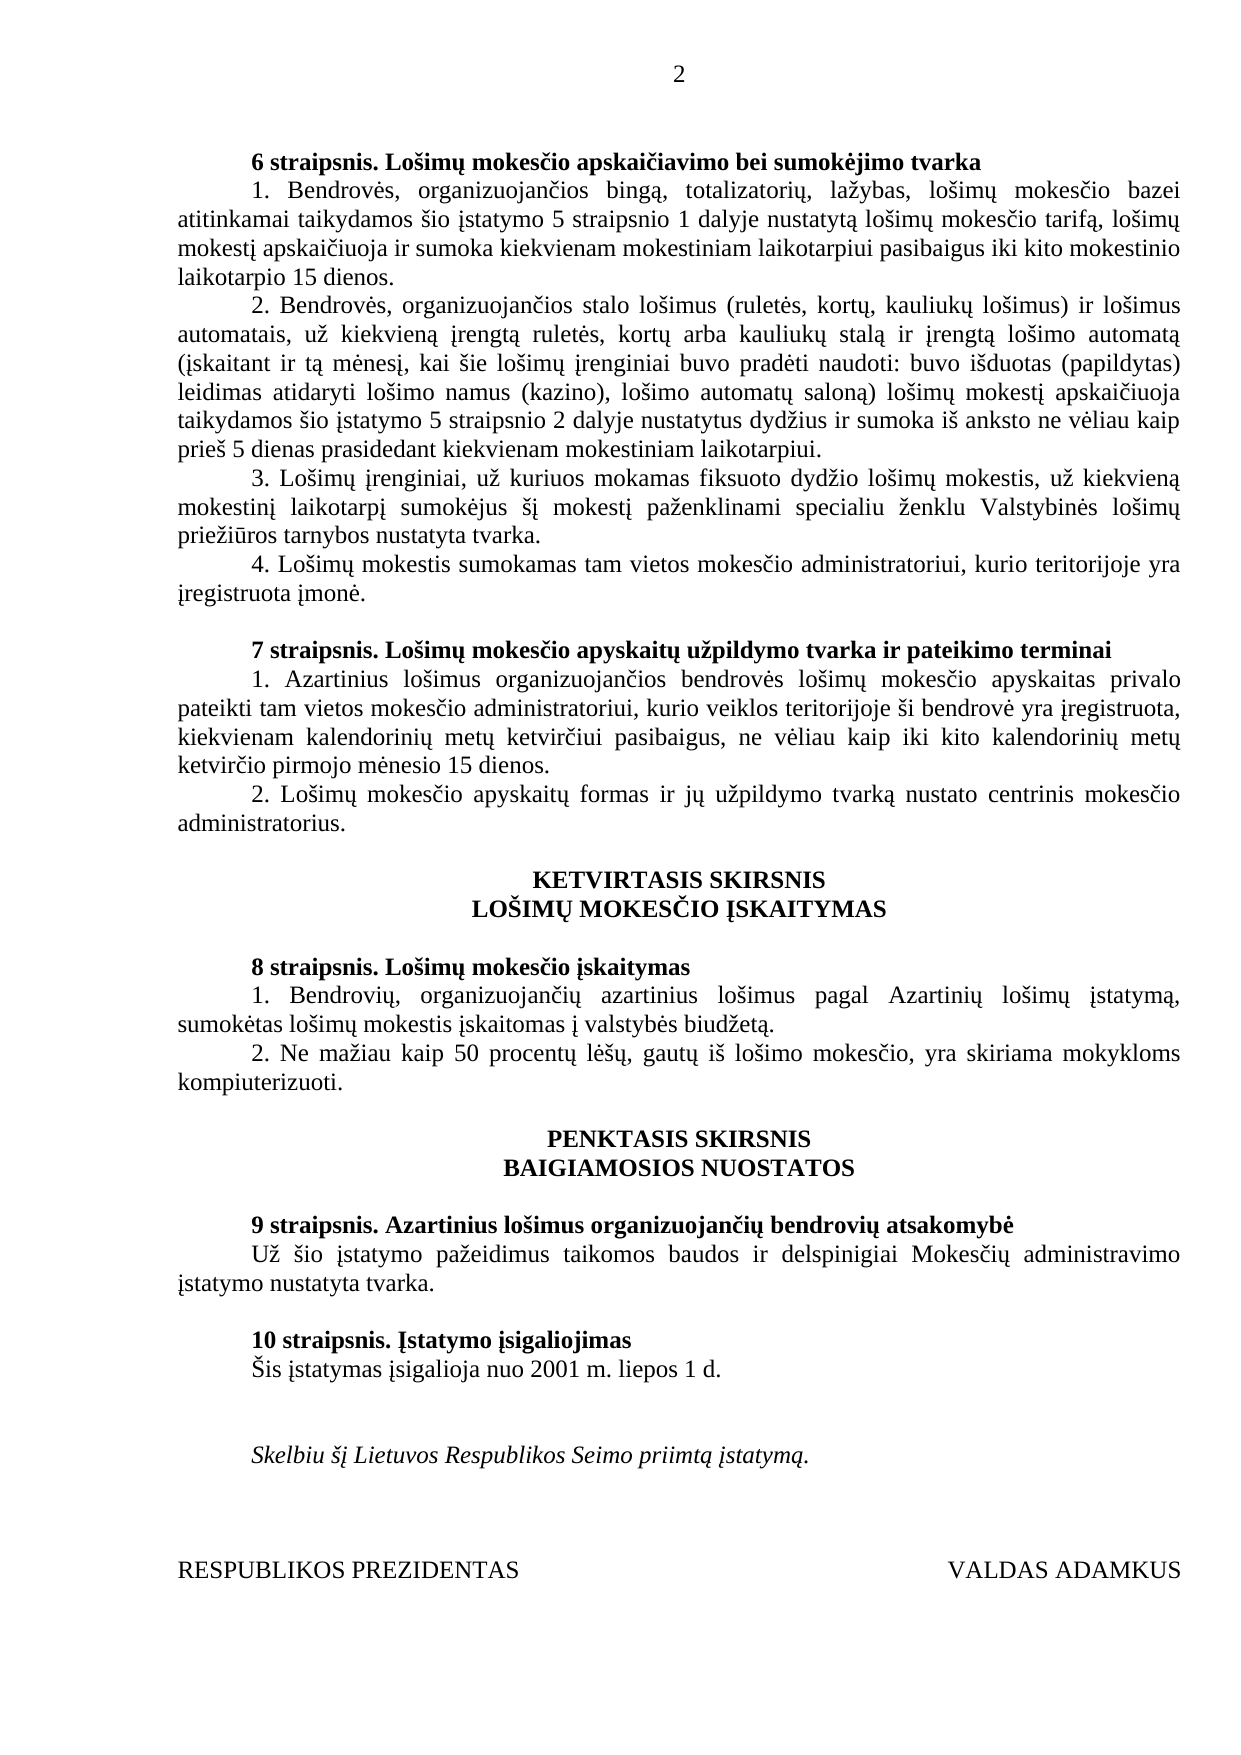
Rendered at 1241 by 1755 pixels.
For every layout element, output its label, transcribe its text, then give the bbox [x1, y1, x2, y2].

text Skelbiu šį Lietuvos Respublikos Seimo priimtą įstatymą. [177, 1441, 1181, 1469]
text 2. Ne mažiau kaip 50 procentų lėšų, gautų iš lošimo mokesčio, yra skiriama mokykloms kompiuterizuoti. [177, 1038, 1181, 1096]
text 6 straipsnis. Lošimų mokesčio apskaičiavimo bei sumokėjimo tvarka [177, 147, 1181, 176]
text 2. Bendrovės, organizuojančios stalo lošimus (ruletės, kortų, kauliukų lošimus) ir lošimus automatais, už kiekvieną įrengtą ruletės, kortų arba kauliukų stalą ir įrengtą lošimo automatą (įskaitant ir tą mėnesį, kai šie lošimų įrenginiai buvo pradėti naudoti: buvo išduotas (papildytas) leidimas atidaryti lošimo namus (kazino), lošimo automatų saloną) lošimų mokestį apskaičiuoja taikydamos šio įstatymo 5 straipsnio 2 dalyje nustatytus dydžius ir sumoka iš anksto ne vėliau kaip prieš 5 dienas prasidedant kiekvienam mokestiniam laikotarpiui. [177, 291, 1181, 463]
text 8 straipsnis. Lošimų mokesčio įskaitymas [177, 952, 1181, 981]
text 10 straipsnis. Įstatymo įsigaliojimas [177, 1326, 1181, 1354]
text 3. Lošimų įrenginiai, už kuriuos mokamas fiksuoto dydžio lošimų mokestis, už kiekvieną mokestinį laikotarpį sumokėjus šį mokestį paženklinami specialiu ženklu Valstybinės lošimų priežiūros tarnybos nustatyta tvarka. [177, 463, 1181, 549]
text PENKTASIS SKIRSNIS [177, 1124, 1181, 1153]
text Šis įstatymas įsigalioja nuo 2001 m. liepos 1 d. [177, 1354, 1181, 1383]
text 4. Lošimų mokestis sumokamas tam vietos mokesčio administratoriui, kurio teritorijoje yra įregistruota įmonė. [177, 549, 1181, 607]
text LOŠIMŲ MOKESČIO ĮSKAITYMAS [177, 894, 1181, 923]
text 1. Bendrovių, organizuojančių azartinius lošimus pagal Azartinių lošimų įstatymą, sumokėtas lošimų mokestis įskaitomas į valstybės biudžetą. [177, 981, 1181, 1038]
text 9 straipsnis. Azartinius lošimus organizuojančių bendrovių atsakomybė [177, 1211, 1181, 1239]
text BAIGIAMOSIOS NUOSTATOS [177, 1153, 1181, 1182]
text 7 straipsnis. Lošimų mokesčio apyskaitų užpildymo tvarka ir pateikimo terminai [177, 636, 1181, 664]
text RESPUBLIKOS PREZIDENTAS VALDAS ADAMKUS [177, 1556, 1181, 1584]
text 1. Azartinius lošimus organizuojančios bendrovės lošimų mokesčio apyskaitas privalo pateikti tam vietos mokesčio administratoriui, kurio veiklos teritorijoje ši bendrovė yra įregistruota, kiekvienam kalendorinių metų ketvirčiui pasibaigus, ne vėliau kaip iki kito kalendorinių metų ketvirčio pirmojo mėnesio 15 dienos. [177, 664, 1181, 779]
text Už šio įstatymo pažeidimus taikomos baudos ir delspinigiai Mokesčių administravimo įstatymo nustatyta tvarka. [177, 1239, 1181, 1297]
text 1. Bendrovės, organizuojančios bingą, totalizatorių, lažybas, lošimų mokesčio bazei atitinkamai taikydamos šio įstatymo 5 straipsnio 1 dalyje nustatytą lošimų mokesčio tarifą, lošimų mokestį apskaičiuoja ir sumoka kiekvienam mokestiniam laikotarpiui pasibaigus iki kito mokestinio laikotarpio 15 dienos. [177, 176, 1181, 291]
text KETVIRTASIS SKIRSNIS [177, 866, 1181, 894]
text 2. Lošimų mokesčio apyskaitų formas ir jų užpildymo tvarką nustato centrinis mokesčio administratorius. [177, 779, 1181, 837]
